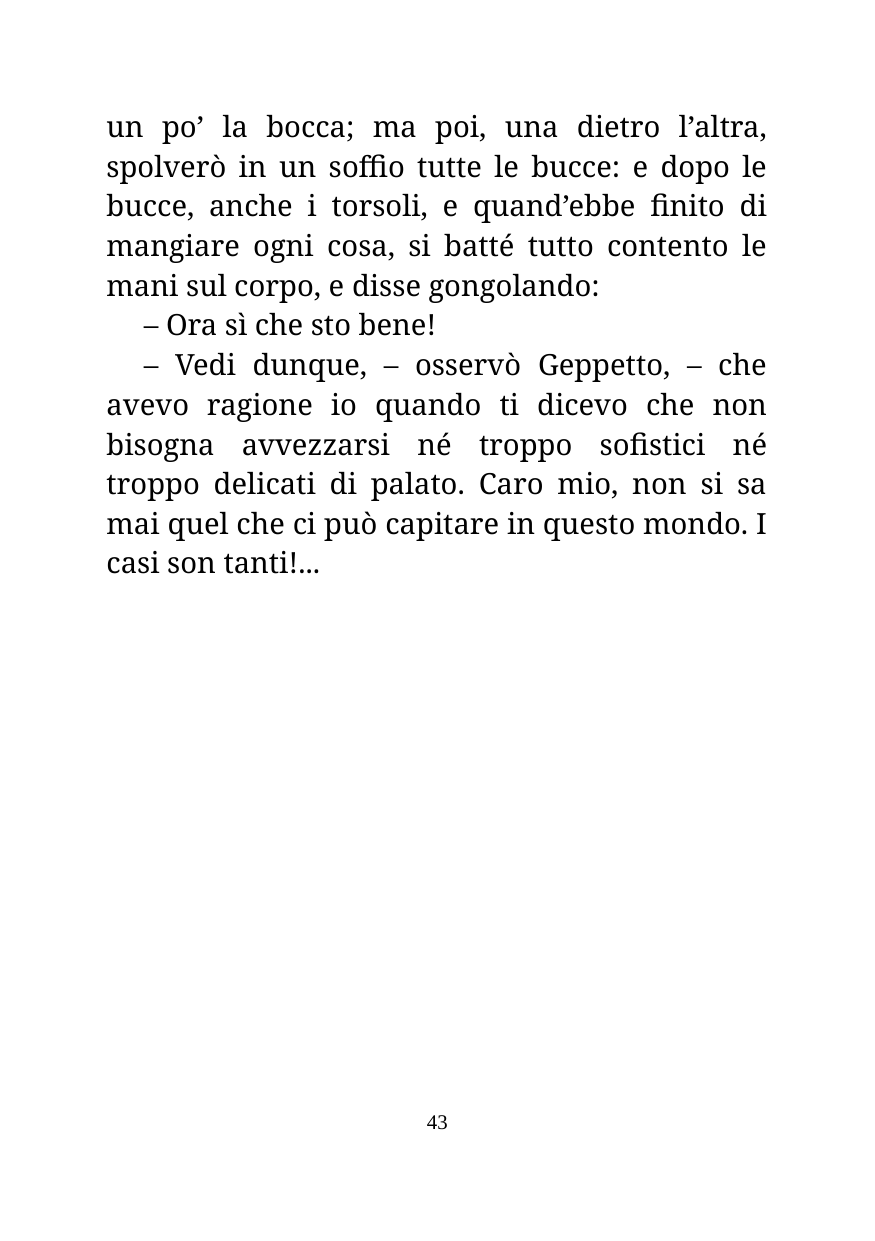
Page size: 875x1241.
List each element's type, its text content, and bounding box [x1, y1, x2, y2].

text – Vedi dunque, – osservò Geppetto, – che avevo ragione io quando ti dicevo che non bisogna avvezzarsi né troppo sofistici né troppo delicati di palato. Caro mio, non si sa mai quel che ci può capitare in questo mondo. I casi son tanti!... [106, 344, 768, 582]
text – Ora sì che sto bene! [106, 305, 768, 344]
text un po’ la bocca; ma poi, una dietro l’altra, spolverò in un soffio tutte le bucce: e dopo le bucce, anche i torsoli, e quand’ebbe finito di mangiare ogni cosa, si batté tutto contento le mani sul corpo, e disse gongolando: [106, 106, 768, 305]
